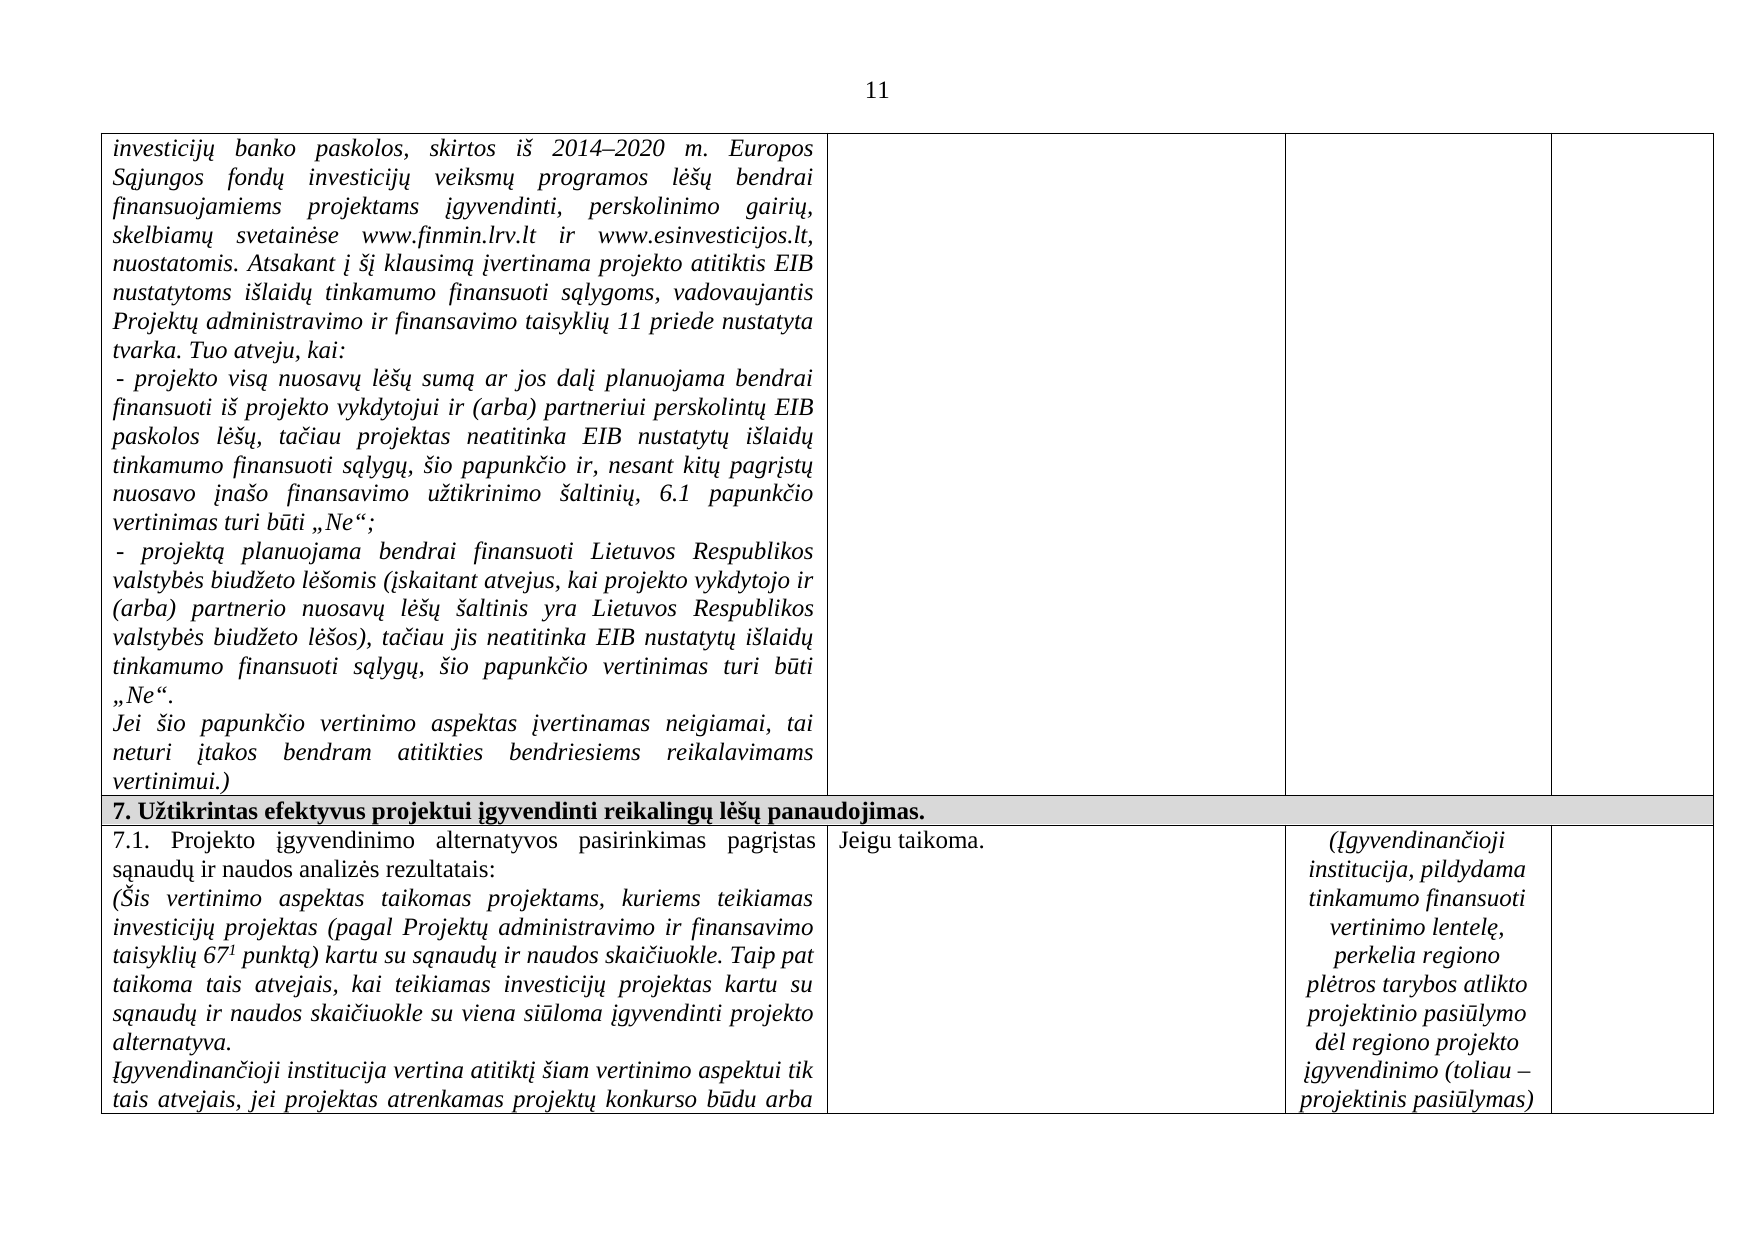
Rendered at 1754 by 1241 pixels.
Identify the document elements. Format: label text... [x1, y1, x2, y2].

table_cell [1552, 826, 1713, 1113]
table_cell 7.1. Projekto įgyvendinimo alternatyvos pasirinkimas pagrįstas sąnaudų ir naudos analizės rezultatais: (Šis vertinimo aspektas taikomas projektams, kuriems teikiamas investicijų projektas (pagal Projektų administravimo ir finansavimo taisyklių 671 punktą) kartu su sąnaudų ir naudos skaičiuokle. Taip pat taikoma tais atvejais, kai teikiamas investicijų projektas kartu su sąnaudų ir naudos skaičiuokle su viena siūloma įgyvendinti projekto alternatyva. Įgyvendinančioji institucija vertina atitiktį šiam vertinimo aspektui tik tais atvejais, jei projektas atrenkamas projektų konkurso būdu arba [102, 826, 827, 1113]
table_cell (Įgyvendinančioji institucija, pildydama tinkamumo finansuoti vertinimo lentelę, perkelia regiono plėtros tarybos atlikto projektinio pasiūlymo dėl regiono projekto įgyvendinimo (toliau – projektinis pasiūlymas) [1286, 826, 1551, 1113]
table_cell [1286, 134, 1551, 795]
table_cell Jeigu taikoma. [828, 826, 1285, 1113]
table_cell [1552, 134, 1713, 795]
table_cell [828, 134, 1285, 795]
table_cell 7. Užtikrintas efektyvus projektui įgyvendinti reikalingų lėšų panaudojimas. [102, 796, 1713, 824]
table_cell 6.4. Projektas atitinka Europos investicijų banko (toliau – EIB) nustatytas išlaidų tinkamumo finansuoti sąlygas. (Šis vertinimo aspektas taikomas tik tais atvejais, jei projektą planuojama bendrai finansuoti iš Lietuvos Respublikos valstybės biudžeto lėšų (įskaitant atvejus, kai projekto vykdytojo ir (arba) partnerio nuosavų lėšų šaltinis yra Lietuvos Respublikos valstybės biudžeto lėšos) arba projekto visą nuosavų lėšų sumą ar jos dalį planuojama bendrai finansuoti iš projekto vykdytojui ir (arba) partneriui perskolintų EIB paskolos lėšų, vadovaujantis Europos investicijų banko paskolos, skirtos iš 2014–2020 m. Europos Sąjungos fondų investicijų veiksmų programos lėšų bendrai finansuojamiems projektams įgyvendinti, perskolinimo gairių, skelbiamų svetainėse www.finmin.lrv.lt ir www.esinvesticijos.lt, nuostatomis. Atsakant į šį klausimą įvertinama projekto atitiktis EIB nustatytoms išlaidų tinkamumo finansuoti sąlygoms, vadovaujantis Projektų administravimo ir finansavimo taisyklių 11 priede nustatyta tvarka. Tuo atveju, kai: - projekto visą nuosavų lėšų sumą ar jos dalį planuojama bendrai finansuoti iš projekto vykdytojui ir (arba) partneriui perskolintų EIB paskolos lėšų, tačiau projektas neatitinka EIB nustatytų išlaidų tinkamumo finansuoti sąlygų, šio papunkčio ir, nesant kitų pagrįstų nuosavo įnašo finansavimo užtikrinimo šaltinių, 6.1 papunkčio vertinimas turi būti „Ne“; - projektą planuojama bendrai finansuoti Lietuvos Respublikos valstybės biudžeto lėšomis (įskaitant atvejus, kai projekto vykdytojo ir (arba) partnerio nuosavų lėšų šaltinis yra Lietuvos Respublikos valstybės biudžeto lėšos), tačiau jis neatitinka EIB nustatytų išlaidų tinkamumo finansuoti sąlygų, šio papunkčio vertinimas turi būti „Ne“. Jei šio papunkčio vertinimo aspektas įvertinamas neigiamai, tai neturi įtakos bendram atitikties bendriesiems reikalavimams vertinimui.) [102, 134, 827, 795]
